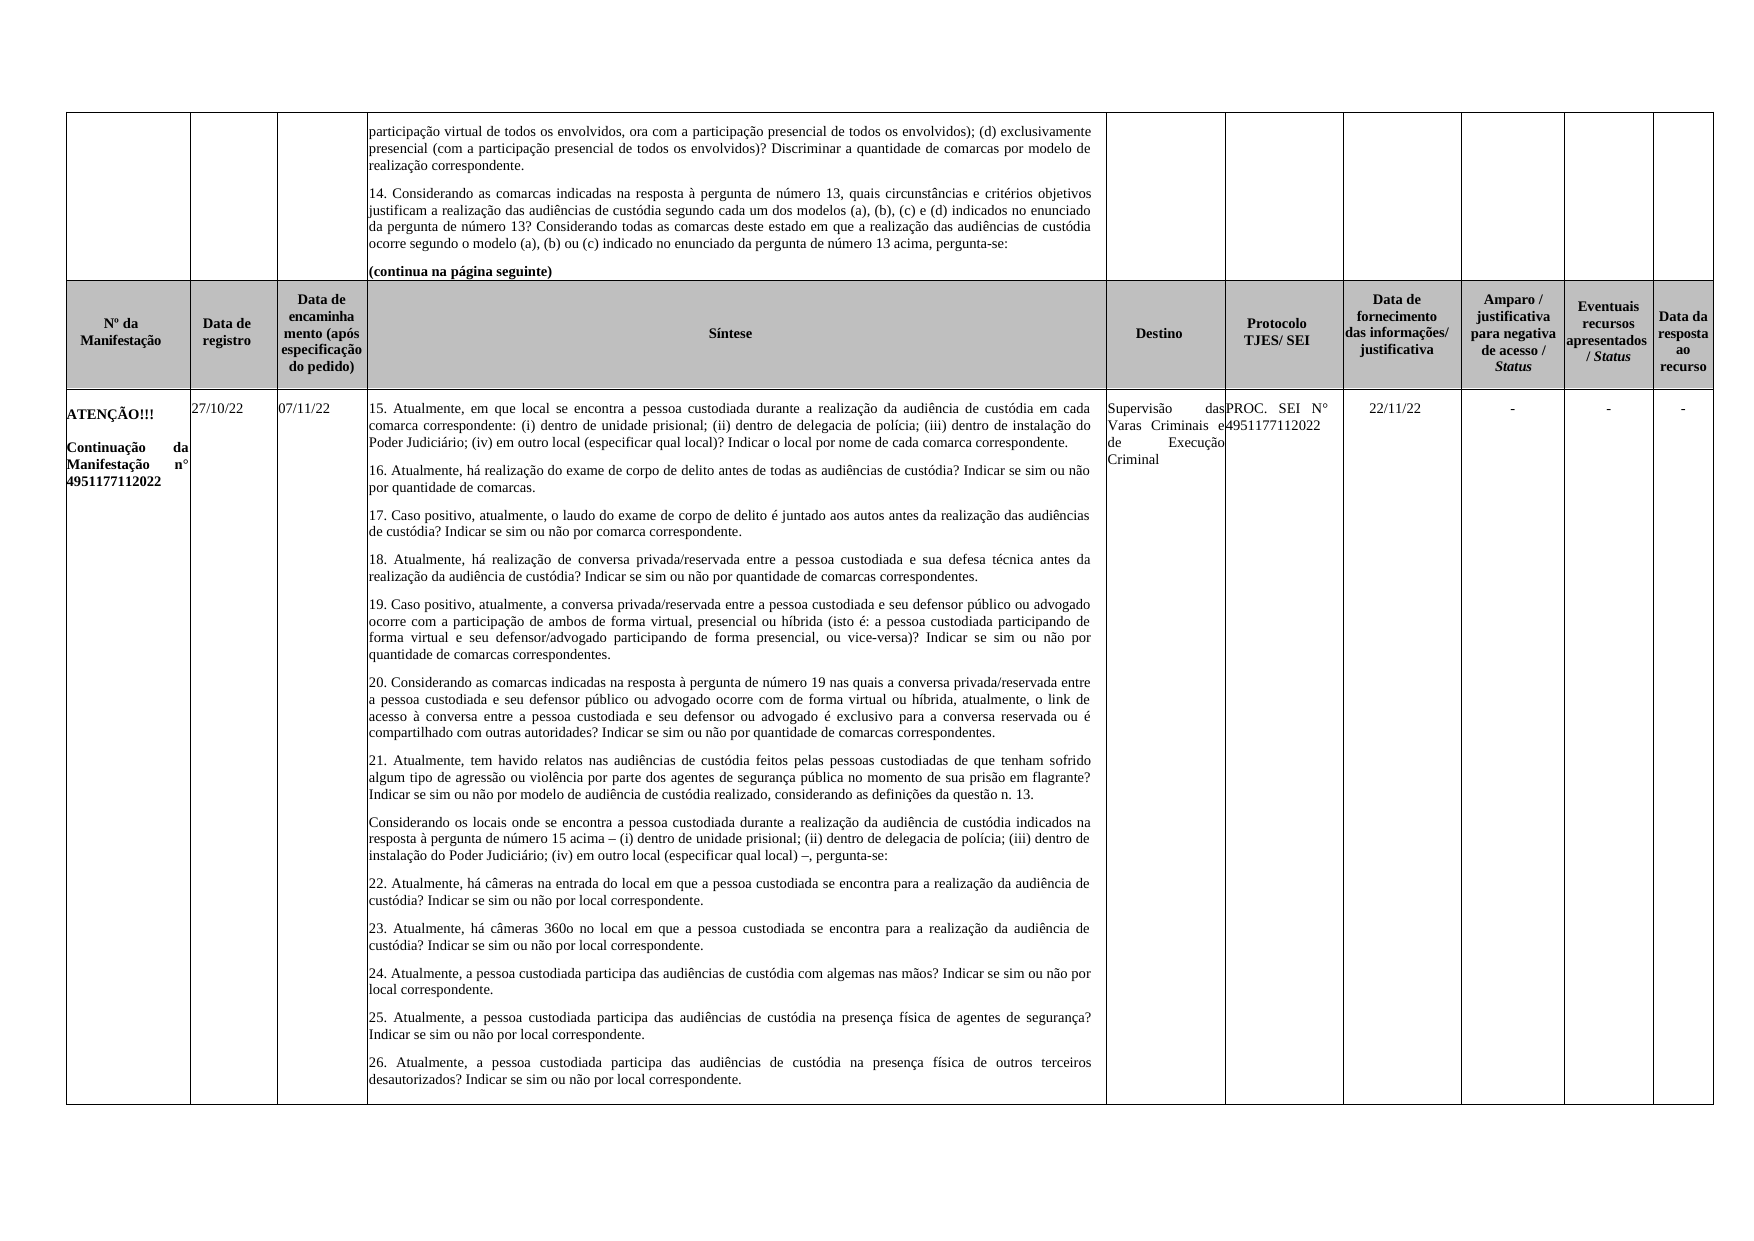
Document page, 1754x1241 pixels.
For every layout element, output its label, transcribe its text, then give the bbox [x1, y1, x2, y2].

table_cell - [1565, 113, 1653, 280]
table_cell - [1565, 390, 1653, 1104]
table_cell PROC. SEI N° 4951177112022 [1226, 390, 1343, 1104]
table_cell 15. Atualmente, em que local se encontra a pessoa custodiada durante a realização da audiência de custódia em cada comarca correspondente: (i) dentro de unidade prisional; (ii) dentro de delegacia de polícia; (iii) dentro de instalação do Poder Judiciário; (iv) em outro local (especificar qual local)? Indicar o local por nome de cada comarca correspondente. 16. Atualmente, há realização do exame de corpo de delito antes de todas as audiências de custódia? Indicar se sim ou não por quantidade de comarcas. 17. Caso positivo, atualmente, o laudo do exame de corpo de delito é juntado aos autos antes da realização das audiências de custódia? Indicar se sim ou não por comarca correspondente. 18. Atualmente, há realização de conversa privada/reservada entre a pessoa custodiada e sua defesa técnica antes da realização da audiência de custódia? Indicar se sim ou não por quantidade de comarcas correspondentes. 19. Caso positivo, atualmente, a conversa privada/reservada entre a pessoa custodiada e seu defensor público ou advogado ocorre com a participação de ambos de forma virtual, presencial ou híbrida (isto é: a pessoa custodiada participando de forma virtual e seu defensor/advogado participando de forma presencial, ou vice-versa)? Indicar se sim ou não por quantidade de comarcas correspondentes. 20. Considerando as comarcas indicadas na resposta à pergunta de número 19 nas quais a conversa privada/reservada entre a pessoa custodiada e seu defensor público ou advogado ocorre com de forma virtual ou híbrida, atualmente, o link de acesso à conversa entre a pessoa custodiada e seu defensor ou advogado é exclusivo para a conversa reservada ou é compartilhado com outras autoridades? Indicar se sim ou não por quantidade de comarcas correspondentes. 21. Atualmente, tem havido relatos nas audiências de custódia feitos pelas pessoas custodiadas de que tenham sofrido algum tipo de agressão ou violência por parte dos agentes de segurança pública no momento de sua prisão em flagrante? Indicar se sim ou não por modelo de audiência de custódia realizado, considerando as definições da questão n. 13. Considerando os locais onde se encontra a pessoa custodiada durante a realização da audiência de custódia indicados na resposta à pergunta de número 15 acima – (i) dentro de unidade prisional; (ii) dentro de delegacia de polícia; (iii) dentro de instalação do Poder Judiciário; (iv) em outro local (especificar qual local) –, pergunta-se: 22. Atualmente, há câmeras na entrada do local em que a pessoa custodiada se encontra para a realização da audiência de custódia? Indicar se sim ou não por local correspondente. 23. Atualmente, há câmeras 360o no local em que a pessoa custodiada se encontra para a realização da audiência de custódia? Indicar se sim ou não por local correspondente. 24. Atualmente, a pessoa custodiada participa das audiências de custódia com algemas nas mãos? Indicar se sim ou não por local correspondente. 25. Atualmente, a pessoa custodiada participa das audiências de custódia na presença física de agentes de segurança? Indicar se sim ou não por local correspondente. 26. Atualmente, a pessoa custodiada participa das audiências de custódia na presença física de outros terceiros desautorizados? Indicar se sim ou não por local correspondente. [368, 390, 1106, 1104]
table_cell - [1462, 390, 1564, 1104]
table_cell participação virtual de todos os envolvidos, ora com a participação presencial de todos os envolvidos); (d) exclusivamente presencial (com a participação presencial de todos os envolvidos)? Discriminar a quantidade de comarcas por modelo de realização correspondente. 14. Considerando as comarcas indicadas na resposta à pergunta de número 13, quais circunstâncias e critérios objetivos justificam a realização das audiências de custódia segundo cada um dos modelos (a), (b), (c) e (d) indicados no enunciado da pergunta de número 13? Considerando todas as comarcas deste estado em que a realização das audiências de custódia ocorre segundo o modelo (a), (b) ou (c) indicado no enunciado da pergunta de número 13 acima, pergunta-se: (continua na página seguinte) [368, 113, 1106, 280]
table_cell Destino [1107, 281, 1225, 388]
table_cell Amparo / justificativa para negativa de acesso / Status [1462, 281, 1564, 388]
table_cell - [1654, 390, 1713, 1104]
table_cell Síntese [368, 281, 1106, 388]
table_cell Data da resposta ao recurso [1654, 281, 1713, 388]
table_cell [1226, 113, 1343, 280]
table_cell Data de fornecimento das informações/ justificativa [1344, 281, 1461, 388]
table_cell Nº da Manifestação [67, 281, 190, 388]
table_cell [1107, 113, 1225, 280]
table_cell 22/11/22 [1344, 390, 1461, 1104]
table_cell ATENÇÃO!!! Continuação da Manifestação n° 4951177112022 [67, 390, 190, 1104]
table_cell Data de registro [191, 281, 277, 388]
table_cell Eventuais recursos apresentados / Status [1565, 281, 1653, 388]
table_cell Supervisão das Varas Criminais e de Execução Criminal [1107, 390, 1225, 1104]
table_cell [67, 113, 190, 280]
table_cell [1344, 113, 1461, 280]
table_cell Data de encaminha mento (após especificação do pedido) [278, 281, 367, 388]
table_cell [278, 113, 367, 280]
table_cell 27/10/22 [191, 390, 277, 1104]
table_cell - [1462, 113, 1564, 280]
table_cell - [1654, 113, 1713, 280]
table_cell Protocolo TJES/ SEI [1226, 281, 1343, 388]
table_cell [191, 113, 277, 280]
table_cell 07/11/22 [278, 390, 367, 1104]
